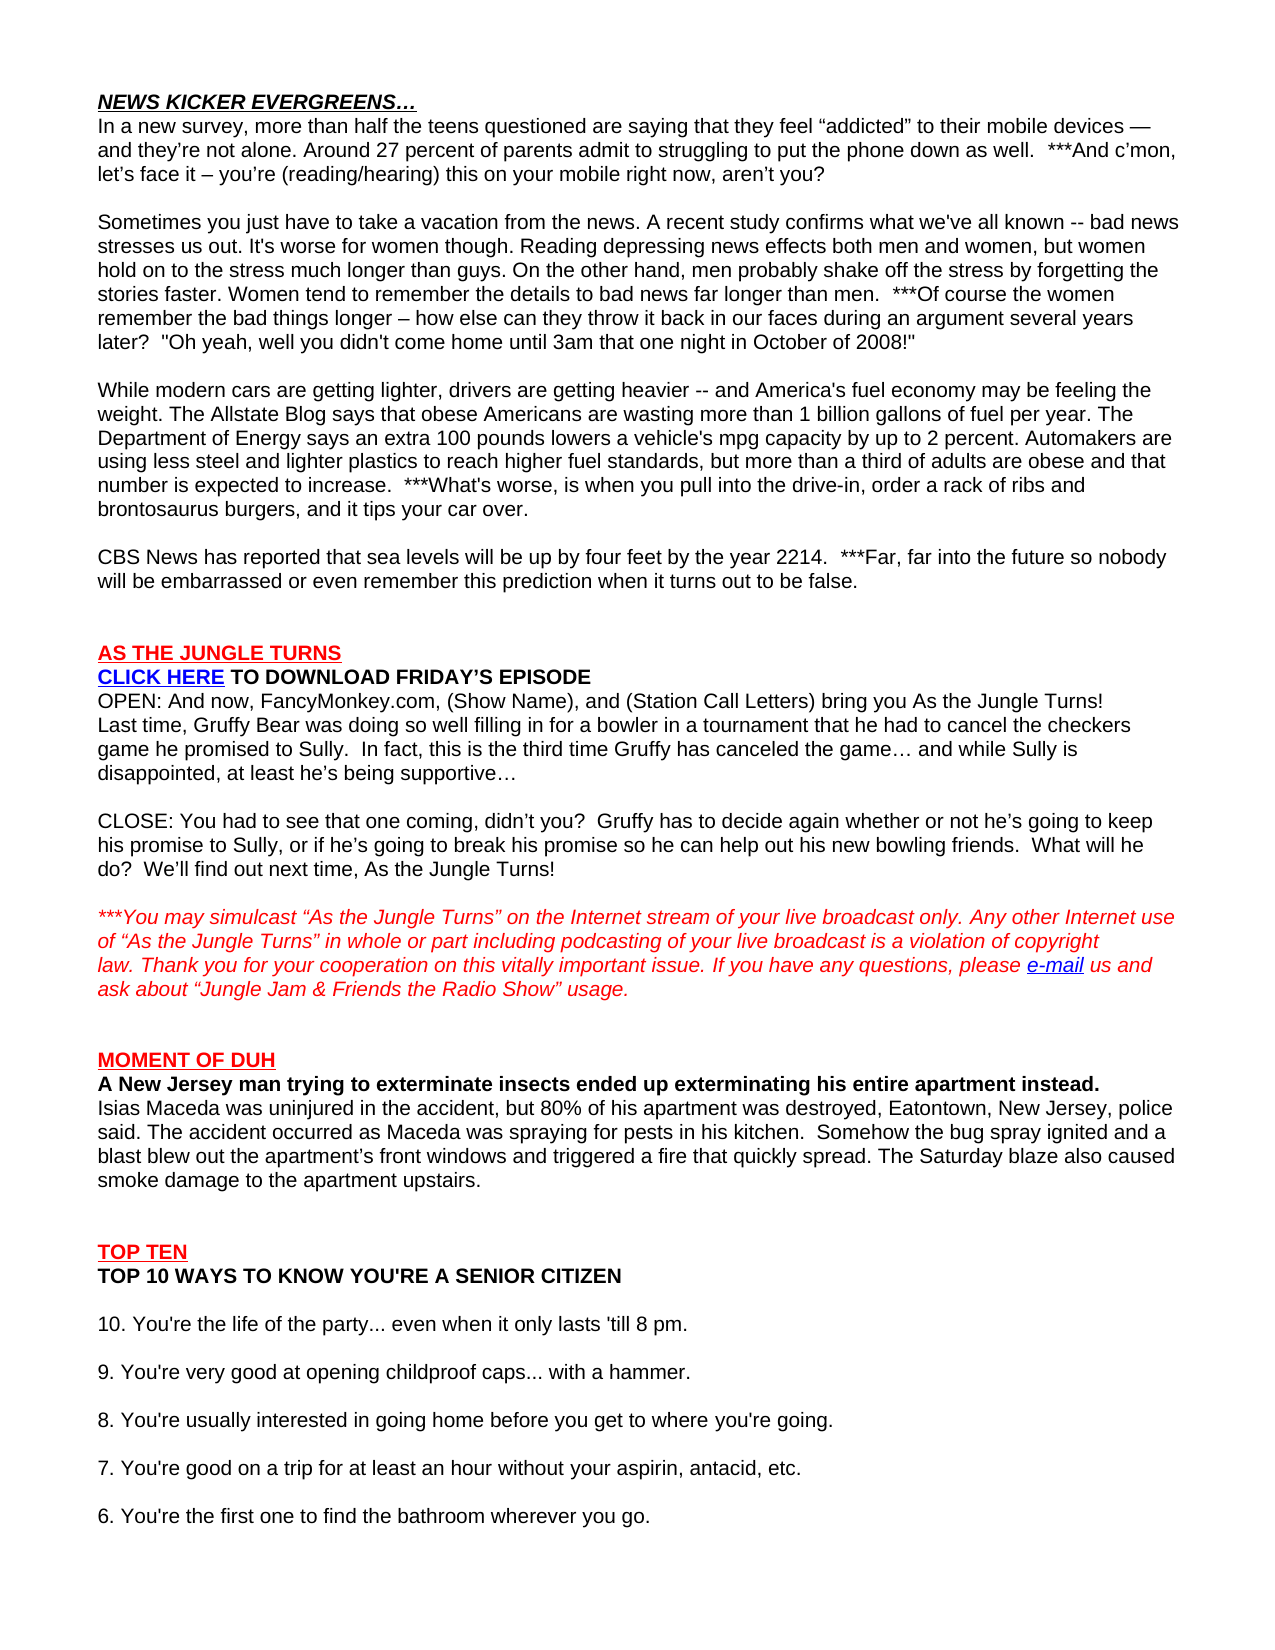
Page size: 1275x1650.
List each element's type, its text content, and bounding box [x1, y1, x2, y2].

text TOP 10 WAYS TO KNOW YOU'RE A SENIOR CITIZEN [97, 1264, 1185, 1288]
text TOP TEN [97, 1240, 1185, 1264]
text 7. You're good on a trip for at least an hour without your aspirin, antacid, etc. [97, 1456, 1185, 1479]
text 6. You're the first one to find the bathroom wherever you go. [97, 1503, 1185, 1527]
text CBS News has reported that sea levels will be up by four feet by the year 2214. ***Far, far into the future so nobody will be embarrassed or even remember this prediction when it turns out to be false. [97, 545, 1185, 593]
text ***You may simulcast “As the Jungle Turns” on the Internet stream of your live broadcast only. Any other Internet use of “As the Jungle Turns” in whole or part including podcasting of your live broadcast is a violation of copyright law. Thank you for your cooperation on this vitally important issue. If you have any questions, please e-mail us and ask about “Jungle Jam & Friends the Radio Show” usage. [97, 904, 1185, 1000]
text 9. You're very good at opening childproof caps... with a hammer. [97, 1360, 1185, 1384]
text CLOSE: You had to see that one coming, didn’t you? Gruffy has to decide again whether or not he’s going to keep his promise to Sully, or if he’s going to break his promise so he can help out his new bowling friends. What will he do? We’ll find out next time, As the Jungle Turns! [97, 809, 1185, 881]
text Last time, Gruffy Bear was doing so well filling in for a bowler in a tournament that he had to cancel the checkers game he promised to Sully. In fact, this is the third time Gruffy has canceled the game… and while Sully is disappointed, at least he’s being supportive… [97, 713, 1185, 785]
text NEWS KICKER EVERGREENS… [97, 90, 1185, 114]
text OPEN: And now, FancyMonkey.com, (Show Name), and (Station Call Letters) bring you As the Jungle Turns! [97, 689, 1185, 713]
text AS THE JUNGLE TURNS [97, 641, 1185, 665]
text 8. You're usually interested in going home before you get to where you're going. [97, 1408, 1185, 1432]
text Sometimes you just have to take a vacation from the news. A recent study confirms what we've all known -- bad news stresses us out. It's worse for women though. Reading depressing news effects both men and women, but women hold on to the stress much longer than guys. On the other hand, men probably shake off the stress by forgetting the stories faster. Women tend to remember the details to bad news far longer than men. ***Of course the women remember the bad things longer – how else can they throw it back in our faces during an argument several years later? "Oh yeah, well you didn't come home until 3am that one night in October of 2008!" [97, 210, 1185, 353]
text While modern cars are getting lighter, drivers are getting heavier -- and America's fuel economy may be feeling the weight. The Allstate Blog says that obese Americans are wasting more than 1 billion gallons of fuel per year. The Department of Energy says an extra 100 pounds lowers a vehicle's mpg capacity by up to 2 percent. Automakers are using less steel and lighter plastics to reach higher fuel standards, but more than a third of adults are obese and that number is expected to increase. ***What's worse, is when you pull into the drive-in, order a rack of ribs and brontosaurus burgers, and it tips your car over. [97, 377, 1185, 521]
text Isias Maceda was uninjured in the accident, but 80% of his apartment was destroyed, Eatontown, New Jersey, police said. The accident occurred as Maceda was spraying for pests in his kitchen. Somehow the bug spray ignited and a blast blew out the apartment’s front windows and triggered a fire that quickly spread. The Saturday blaze also caused smoke damage to the apartment upstairs. [97, 1096, 1185, 1192]
text 10. You're the life of the party... even when it only lasts 'till 8 pm. [97, 1312, 1185, 1336]
text CLICK HERE TO DOWNLOAD FRIDAY’S EPISODE [97, 665, 1185, 689]
text MOMENT OF DUH [97, 1048, 1185, 1072]
text A New Jersey man trying to exterminate insects ended up exterminating his entire apartment instead. [97, 1072, 1185, 1096]
text In a new survey, more than half the teens questioned are saying that they feel “addicted” to their mobile devices — and they’re not alone. Around 27 percent of parents admit to struggling to put the phone down as well. ***And c’mon, let’s face it – you’re (reading/hearing) this on your mobile right now, aren’t you? [97, 114, 1185, 186]
